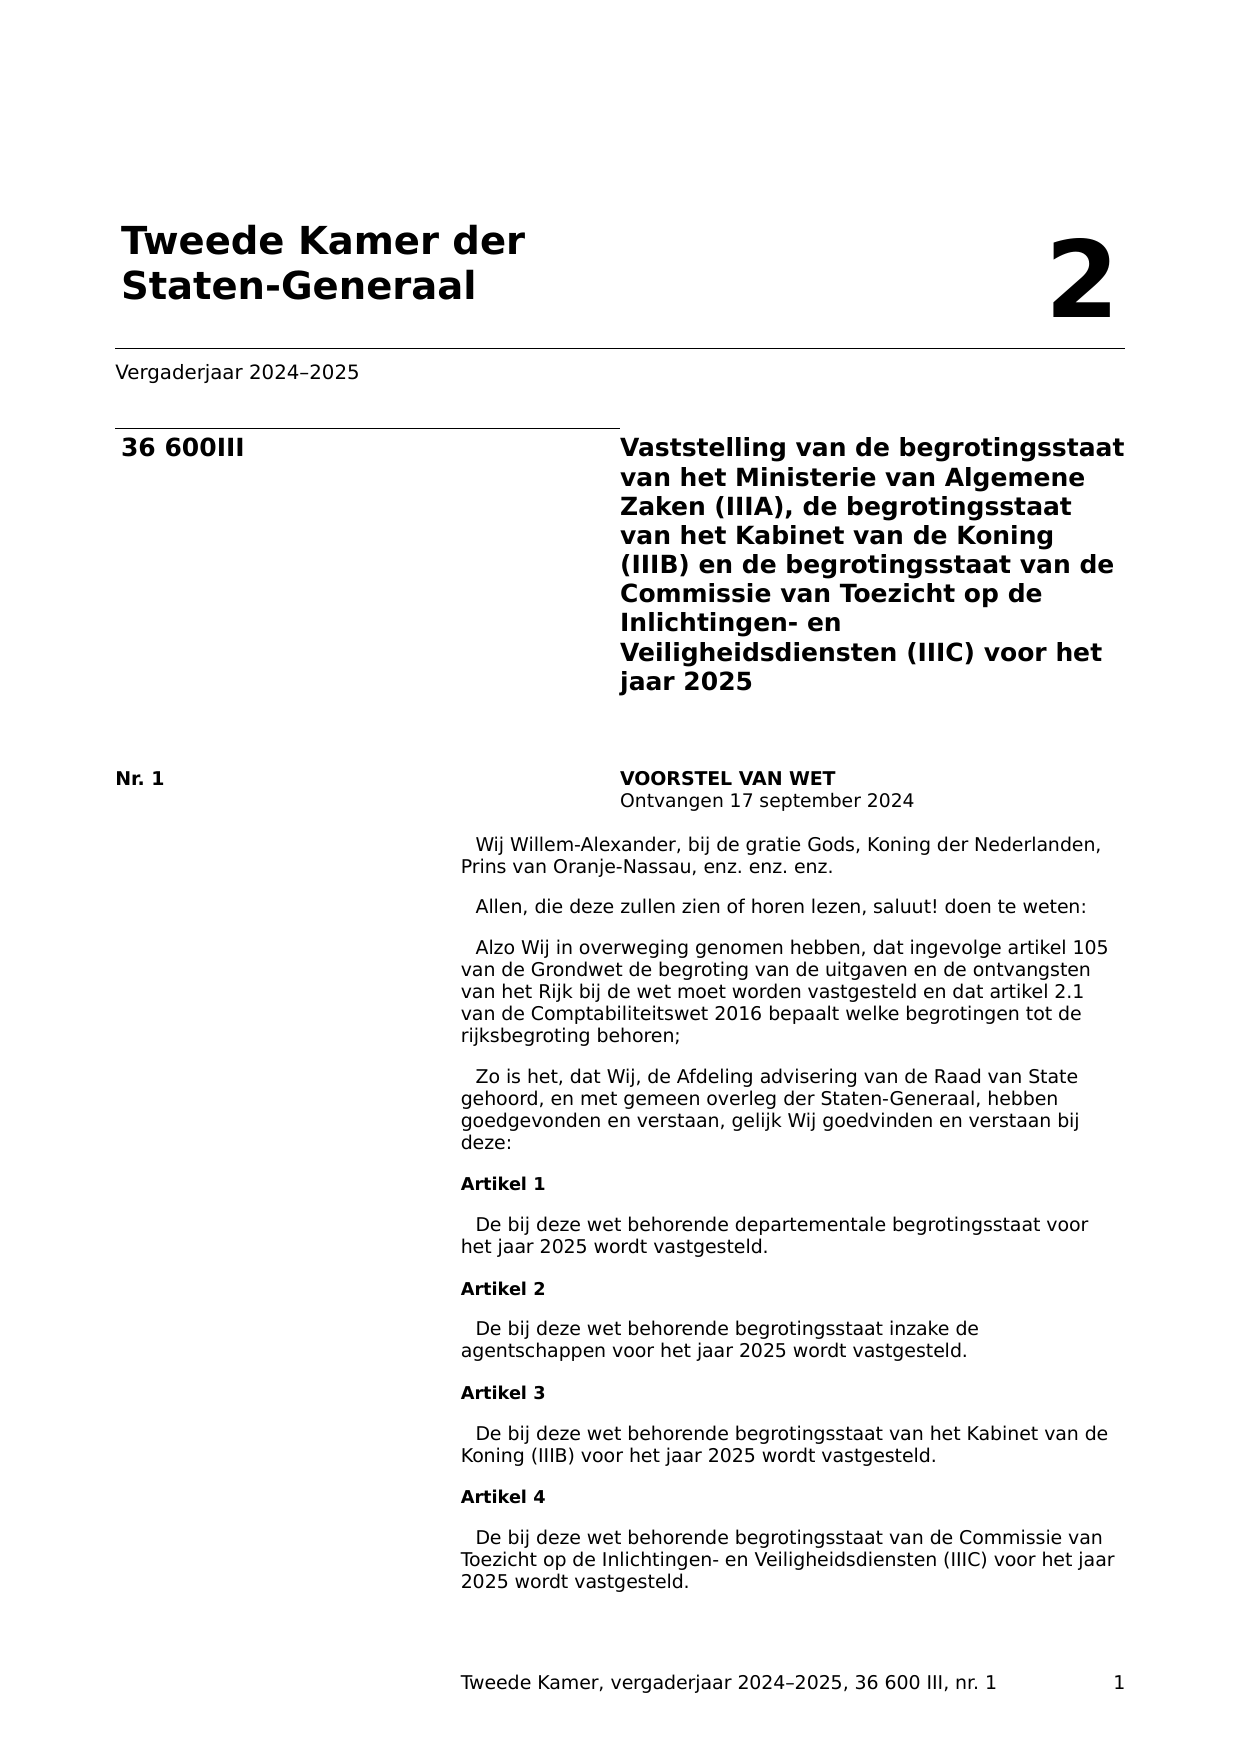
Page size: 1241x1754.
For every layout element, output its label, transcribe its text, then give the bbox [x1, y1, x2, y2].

text De bij deze wet behorende begrotingsstaat van de Commissie van Toezicht op de Inlichtingen- en Veiligheidsdiensten (IIIC) voor het jaar 2025 wordt vastgesteld. [461, 1527, 1125, 1593]
text Allen, die deze zullen zien of horen lezen, saluut! doen te weten: [461, 896, 1125, 918]
table_header 36 600III [115, 429, 620, 702]
text De bij deze wet behorende begrotingsstaat van het Kabinet van de Koning (IIIB) voor het jaar 2025 wordt vastgesteld. [461, 1423, 1125, 1467]
text De bij deze wet behorende begrotingsstaat inzake de agentschappen voor het jaar 2025 wordt vastgesteld. [461, 1318, 1125, 1362]
title Artikel 4 [461, 1485, 1125, 1508]
table_header 2 [620, 213, 1125, 348]
text De bij deze wet behorende departementale begrotingsstaat voor het jaar 2025 wordt vastgesteld. [461, 1214, 1125, 1258]
title Artikel 2 [461, 1277, 1125, 1299]
table_header Nr. 1 [115, 768, 620, 833]
table_header Voorstel van wet Ontvangen 17 september 2024 [620, 768, 1125, 833]
text Alzo Wij in overweging genomen hebben, dat ingevolge artikel 105 van de Grondwet de begroting van de uitgaven en de ontvangsten van het Rijk bij de wet moet worden vastgesteld en dat artikel 2.1 van de Comptabiliteitswet 2016 bepaalt welke begrotingen tot de rijksbegroting behoren; [461, 937, 1125, 1047]
title Artikel 3 [461, 1381, 1125, 1404]
table_header Tweede Kamer der Staten-Generaal [115, 213, 620, 348]
table_cell Vergaderjaar 2024–2025 [115, 349, 1125, 384]
text Wij Willem-Alexander, bij de gratie Gods, Koning der Nederlanden, Prins van Oranje-Nassau, enz. enz. enz. [461, 833, 1125, 877]
text Zo is het, dat Wij, de Afdeling advisering van de Raad van State gehoord, en met gemeen overleg der Staten-Generaal, hebben goedgevonden en verstaan, gelijk Wij goedvinden en verstaan bij deze: [461, 1066, 1125, 1153]
title Artikel 1 [461, 1172, 1125, 1195]
table_header Vaststelling van de begrotingsstaat van het Ministerie van Algemene Zaken (IIIA), de begrotingsstaat van het Kabinet van de Koning (IIIB) en de begrotingsstaat van de Commissie van Toezicht op de Inlichtingen- en Veiligheidsdiensten (IIIC) voor het jaar 2025 [620, 428, 1125, 702]
